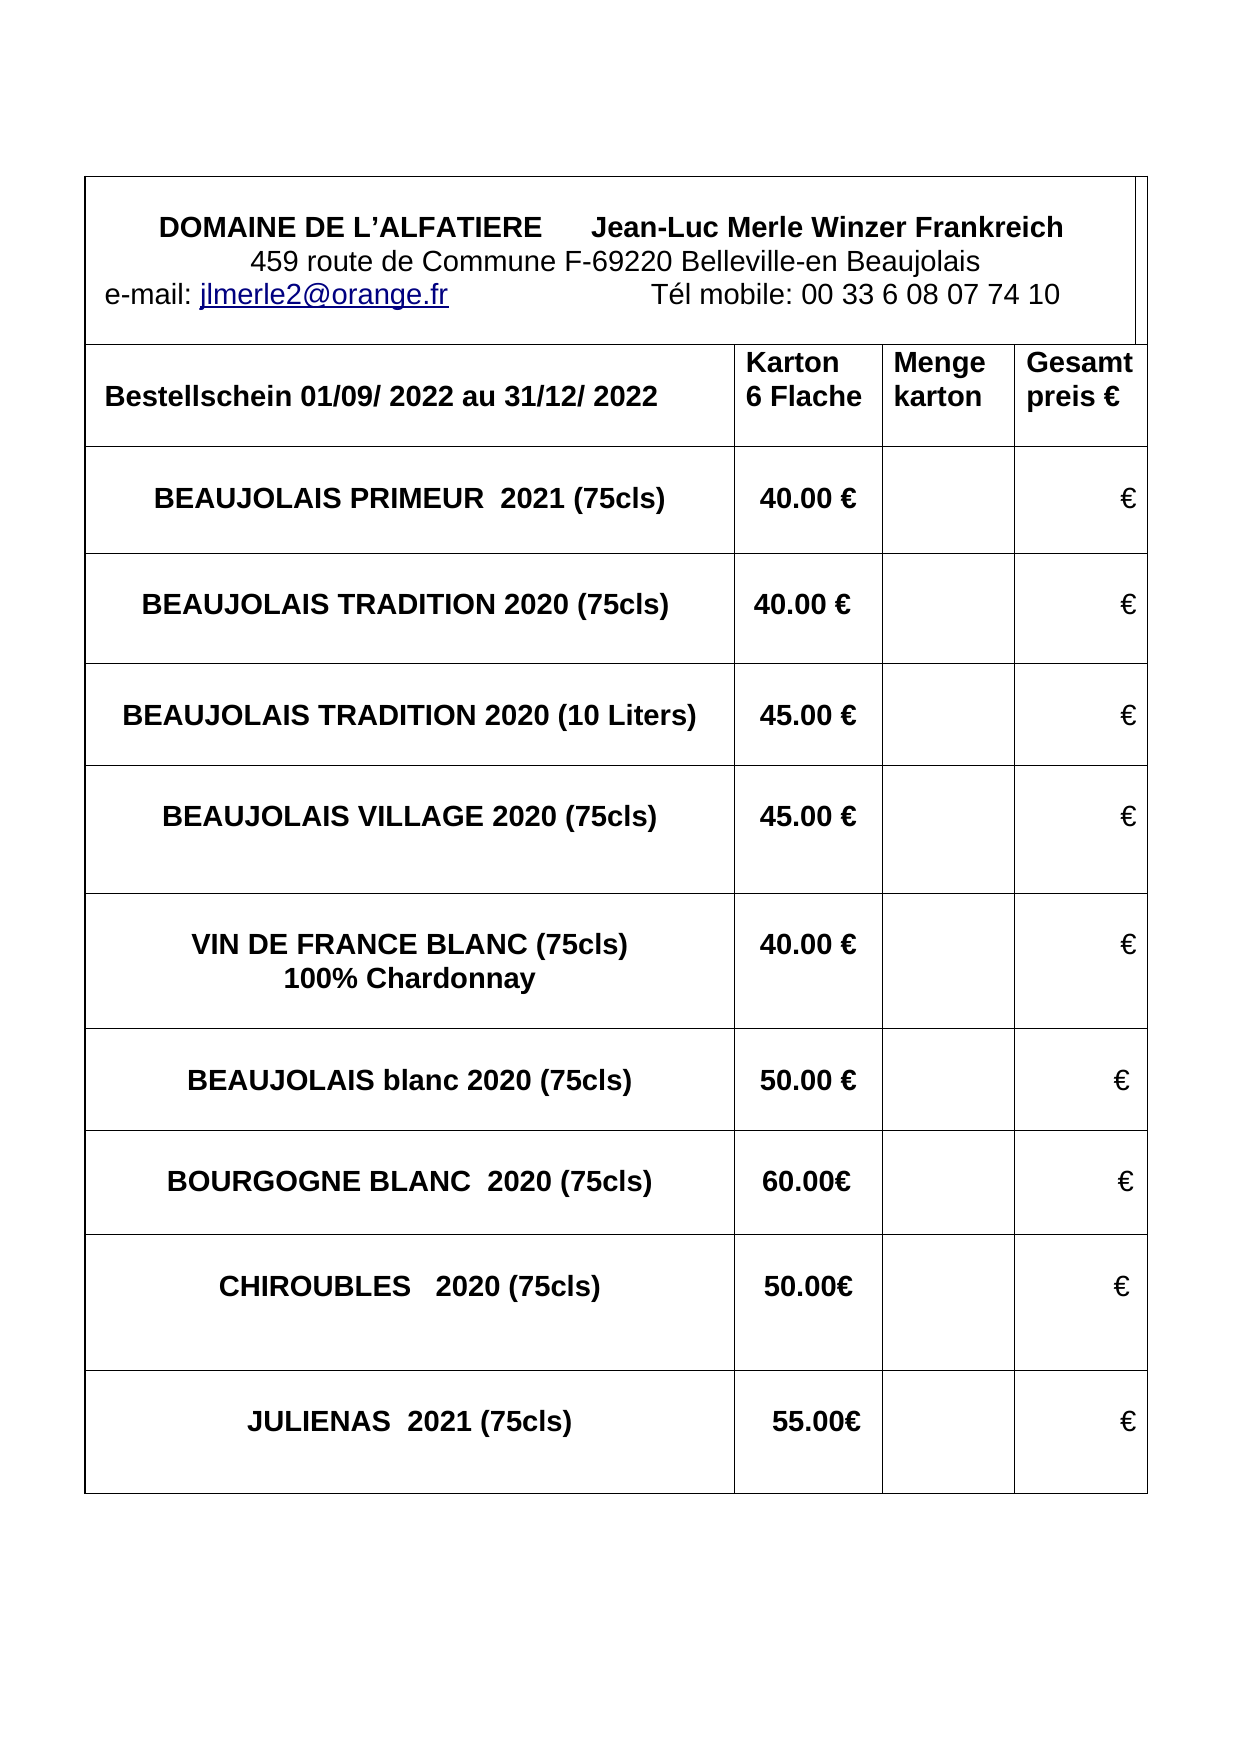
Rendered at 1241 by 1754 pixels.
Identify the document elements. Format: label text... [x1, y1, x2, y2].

table_cell € [1015, 554, 1147, 663]
table_cell BEAUJOLAIS PRIMEUR 2021 (75cls) [86, 447, 734, 553]
table_cell € [1015, 1235, 1147, 1369]
table_cell [883, 1029, 1014, 1130]
table_cell Gesamtpreis € [1015, 345, 1147, 446]
table_cell 45.00 € [735, 664, 882, 765]
table_cell € [1015, 1371, 1147, 1493]
table_cell [883, 1371, 1014, 1493]
table_cell € [1015, 664, 1147, 765]
table_cell 40.00 € [735, 894, 882, 1028]
table_cell 50.00 € [735, 1029, 882, 1130]
table_cell 40.00 € [735, 554, 882, 663]
table_cell Bestellschein 01/09/ 2022 au 31/12/ 2022 [86, 345, 734, 446]
table_cell € [1015, 447, 1147, 553]
table_cell 60.00€ [735, 1131, 882, 1234]
table_cell [883, 894, 1014, 1028]
table_cell CHIROUBLES 2020 (75cls) [86, 1235, 734, 1369]
table_cell [883, 766, 1014, 893]
table_cell [883, 1235, 1014, 1369]
table_cell Karton 6 Flache [735, 345, 882, 446]
table_cell € [1015, 766, 1147, 893]
table_header DOMAINE DE L’ALFATIERE Jean-Luc Merle Winzer Frankreich 459 route de Commune F-69220 Belleville-en Beaujolais e-mail: jlmerle2@orange.fr Tél mobile: 00 33 6 08 07 74 10 [86, 177, 1135, 344]
table_cell BEAUJOLAIS TRADITION 2020 (10 Liters) [86, 664, 734, 765]
table_cell [883, 1131, 1014, 1234]
table_cell BEAUJOLAIS TRADITION 2020 (75cls) [86, 554, 734, 663]
table_cell [883, 664, 1014, 765]
table_cell [883, 447, 1014, 553]
table_cell 40.00 € [735, 447, 882, 553]
table_cell [883, 554, 1014, 663]
table_cell 55.00€ [735, 1371, 882, 1493]
table_cell BEAUJOLAIS blanc 2020 (75cls) [86, 1029, 734, 1130]
table_cell BEAUJOLAIS VILLAGE 2020 (75cls) [86, 766, 734, 893]
table_cell € [1015, 1029, 1147, 1130]
table_cell 45.00 € [735, 766, 882, 893]
table_cell VIN DE FRANCE BLANC (75cls) 100% Chardonnay [86, 894, 734, 1028]
table_cell € [1015, 1131, 1147, 1234]
table_cell Menge karton [883, 345, 1014, 446]
table_cell 50.00€ [735, 1235, 882, 1369]
table_cell € [1015, 894, 1147, 1028]
table_cell JULIENAS 2021 (75cls) [86, 1371, 734, 1493]
table_cell BOURGOGNE BLANC 2020 (75cls) [86, 1131, 734, 1234]
